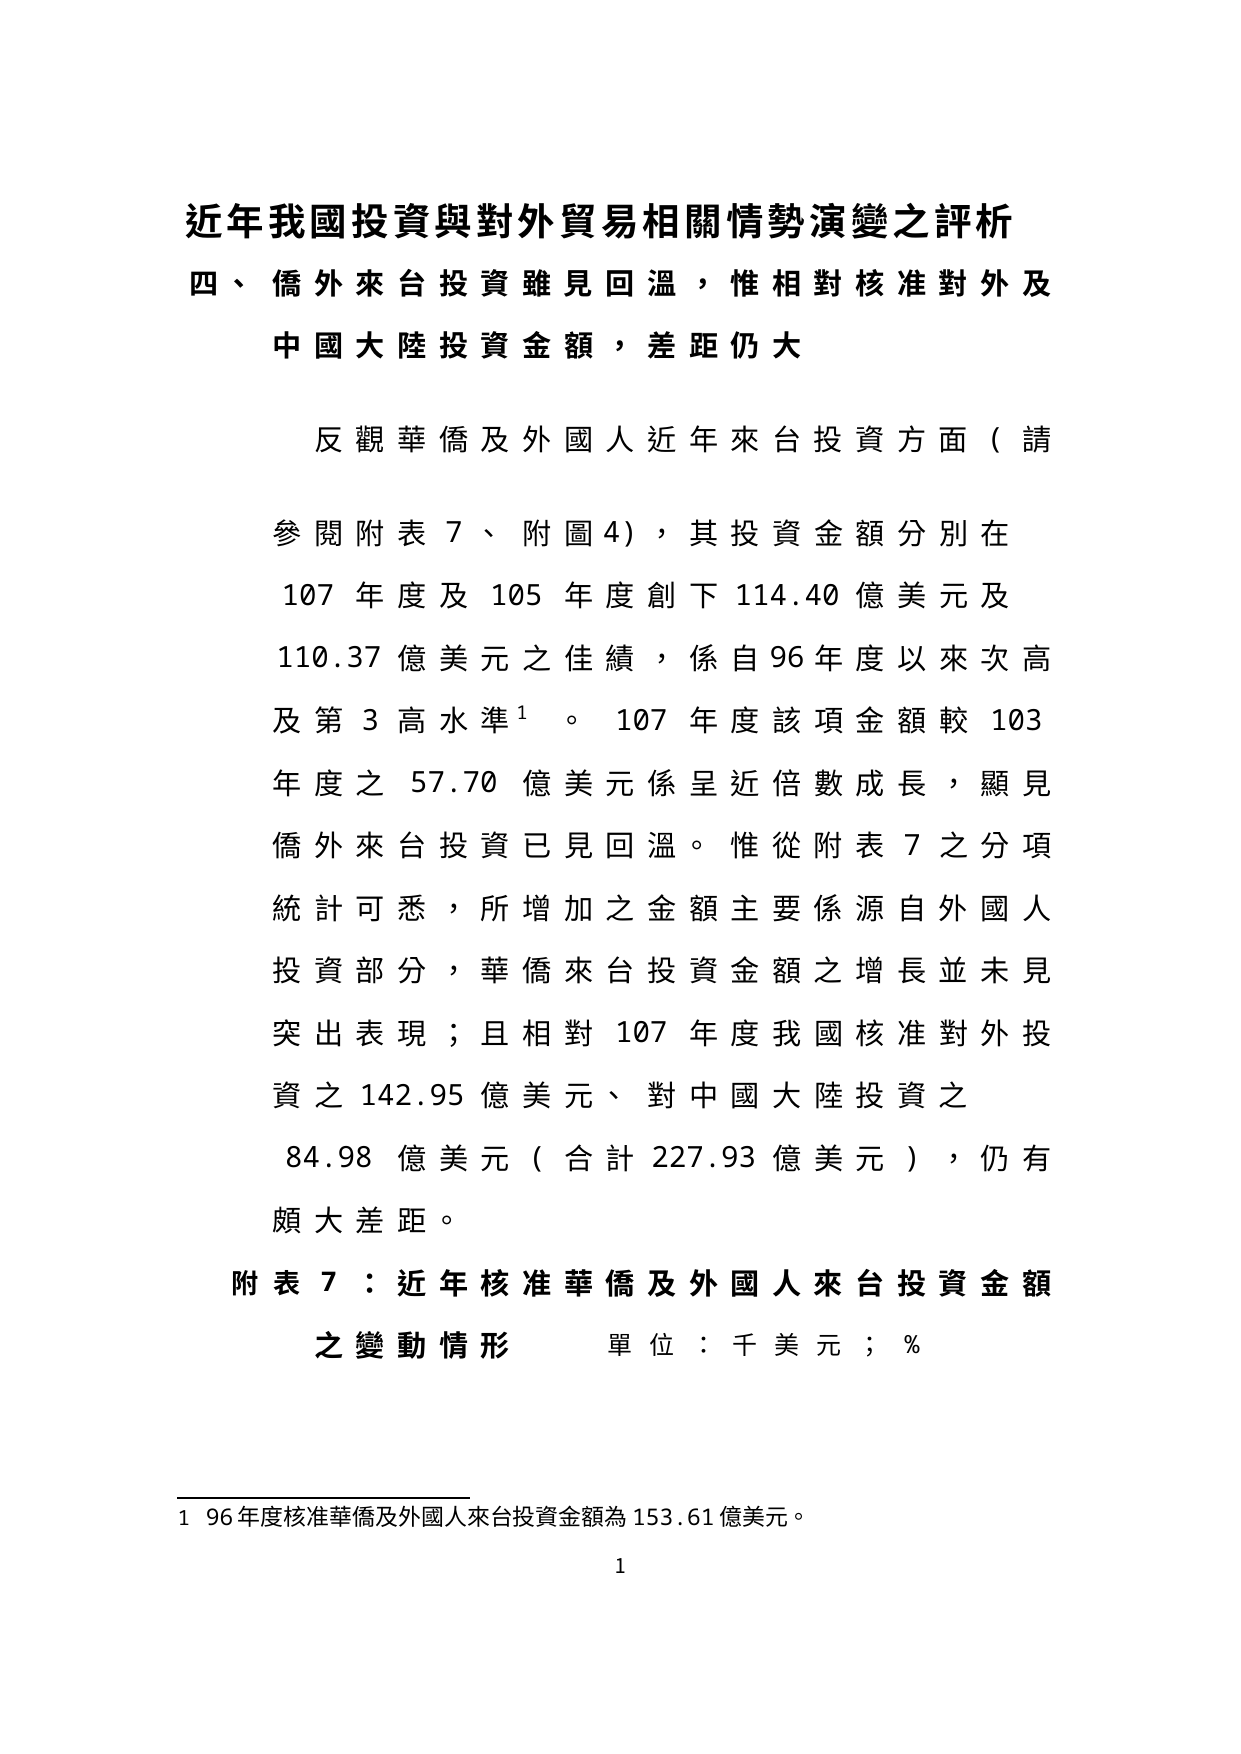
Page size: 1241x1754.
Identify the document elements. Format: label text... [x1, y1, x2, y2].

text 四、僑外來台投資雖見回溫，惟相對核准對外及中國大陸投資金額，差距仍大 [183, 240, 1058, 365]
text 反觀華僑及外國人近年來台投資方面(請參閱附表7、附圖4)，其投資金額分別在107年度及105年度創下114.40億美元及110.37億美元之佳績，係自96年度以來次高及第3高水準。107年度該項金額較103年度之57.70億美元係呈近倍數成長，顯見僑外來台投資已見回溫。惟從附表7之分項統計可悉，所增加之金額主要係源自外國人投資部分，華僑來台投資金額之增長並未見突出表現；且相對107年度我國核准對外投資之142.95億美元、對中國大陸投資之84.98億美元(合計227.93億美元)，仍有頗大差距。 [242, 365, 1058, 1240]
text 近年我國投資與對外貿易相關情勢演變之評析 [183, 177, 1058, 240]
text 附表7：近年核准華僑及外國人來台投資金額之變動情形 單位：千美元；% [184, 1240, 1058, 1365]
text 96年度核准華僑及外國人來台投資金額為153.61億美元。 [177, 1498, 1063, 1532]
